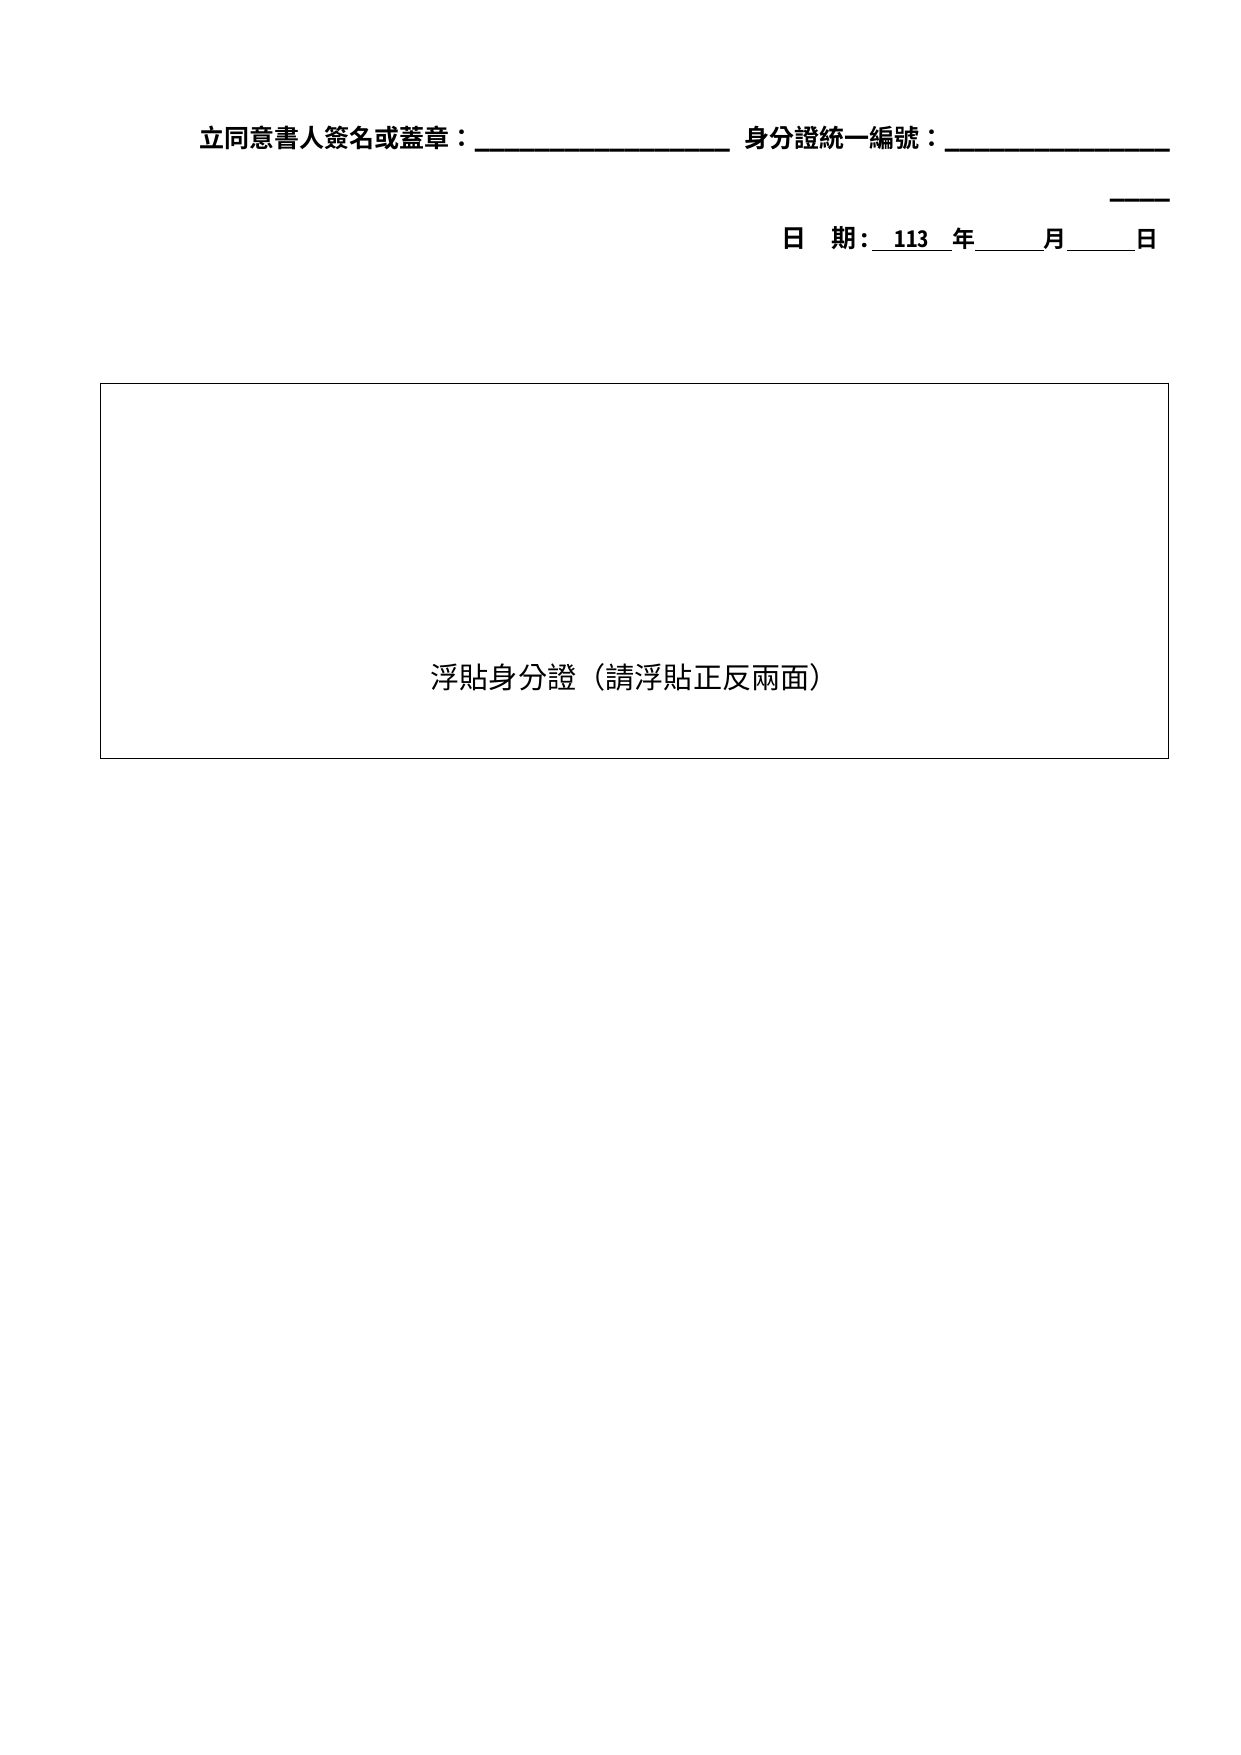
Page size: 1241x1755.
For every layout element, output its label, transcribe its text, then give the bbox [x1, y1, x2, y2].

text 立同意書人簽名或蓋章：_________________ 身分證統一編號：___________________ [100, 108, 1169, 208]
table_header 浮貼身分證（請浮貼正反兩面） [101, 384, 1168, 758]
text 日 期: 113 年 月 日 [100, 208, 1169, 258]
